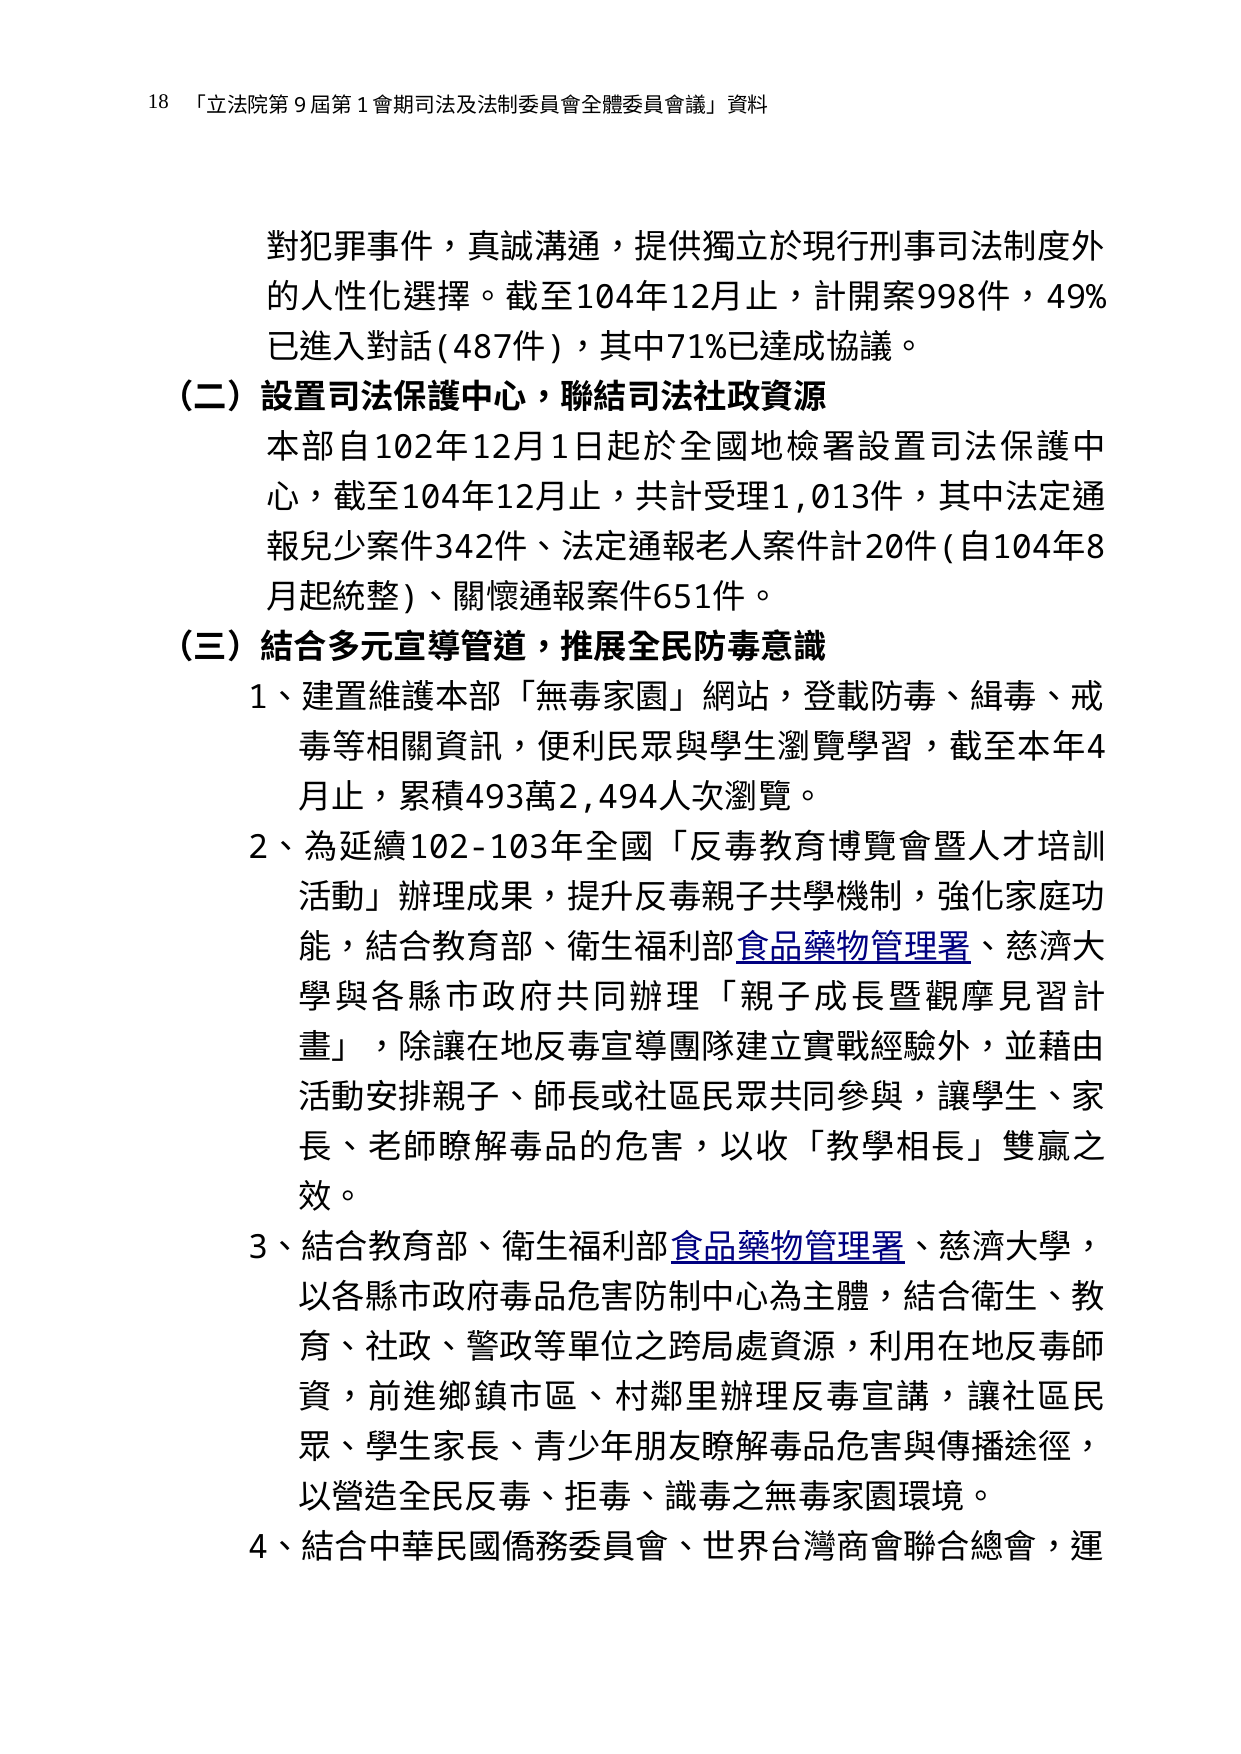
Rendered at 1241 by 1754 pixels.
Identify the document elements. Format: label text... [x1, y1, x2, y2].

text （三）結合多元宣導管道，推展全民防毒意識 [160, 619, 1106, 669]
text 3、結合教育部、衛生福利部食品藥物管理署、慈濟大學，以各縣市政府毒品危害防制中心為主體，結合衛生、教育、社政、警政等單位之跨局處資源，利用在地反毒師資，前進鄉鎮市區、村鄰里辦理反毒宣講，讓社區民眾、學生家長、青少年朋友瞭解毒品危害與傳播途徑，以營造全民反毒、拒毒、識毒之無毒家園環境。 [248, 1219, 1106, 1519]
text 4、結合中華民國僑務委員會、世界台灣商會聯合總會，運 [248, 1519, 1106, 1569]
text 對犯罪事件，真誠溝通，提供獨立於現行刑事司法制度外的人性化選擇。截至104年12月止，計開案998件，49%已進入對話(487件)，其中71%已達成協議。 [266, 219, 1106, 369]
text 2、為延續102-103年全國「反毒教育博覽會暨人才培訓活動」辦理成果，提升反毒親子共學機制，強化家庭功能，結合教育部、衛生福利部食品藥物管理署、慈濟大學與各縣市政府共同辦理「親子成長暨觀摩見習計畫」，除讓在地反毒宣導團隊建立實戰經驗外，並藉由活動安排親子、師長或社區民眾共同參與，讓學生、家長、老師瞭解毒品的危害，以收「教學相長」雙贏之效。 [248, 819, 1106, 1219]
text 1、建置維護本部「無毒家園」網站，登載防毒、緝毒、戒毒等相關資訊，便利民眾與學生瀏覽學習，截至本年4月止，累積493萬2,494人次瀏覽。 [248, 669, 1106, 819]
text （二）設置司法保護中心，聯結司法社政資源 [160, 369, 1106, 419]
text 本部自102年12月1日起於全國地檢署設置司法保護中心，截至104年12月止，共計受理1,013件，其中法定通報兒少案件342件、法定通報老人案件計20件(自104年8月起統整)、關懷通報案件651件。 [266, 419, 1106, 619]
